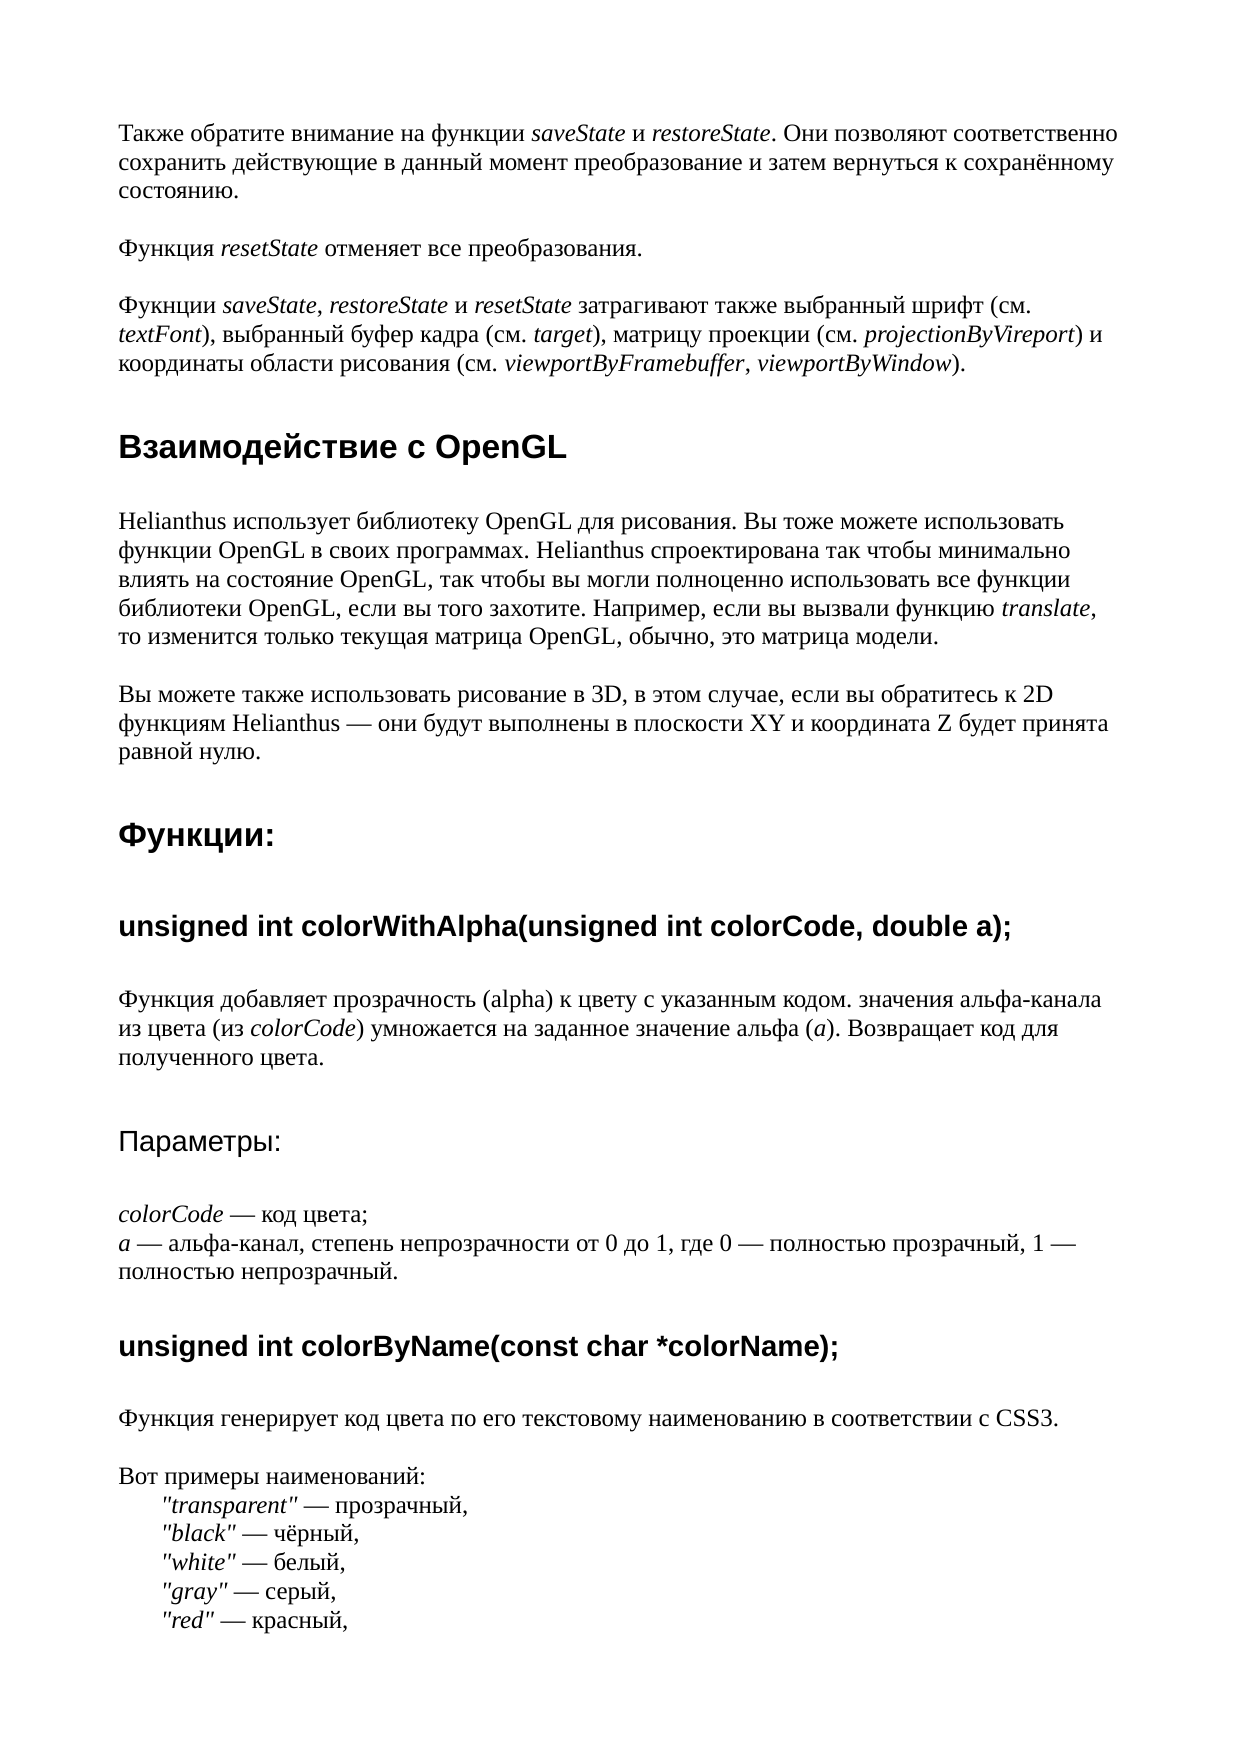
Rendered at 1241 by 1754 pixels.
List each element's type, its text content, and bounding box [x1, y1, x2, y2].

text "gray" — серый, [118, 1576, 1122, 1605]
text Вот примеры наименований: [118, 1461, 1122, 1490]
text "black" — чёрный, [118, 1518, 1122, 1547]
subtitle unsigned int colorWithAlpha(unsigned int colorCode, double a); [118, 909, 1122, 943]
text Фукнции saveState, restoreState и resetState затрагивают также выбранный шрифт (см. textFont), выбранный буфер кадра (см. target), матрицу проекции (см. projectionByVireport) и координаты области рисования (см. viewportByFramebuffer, viewportByWindow). [118, 291, 1122, 377]
text Функция resetState отменяет все преобразования. [118, 233, 1122, 262]
subtitle Функции: [118, 815, 1122, 853]
text Функция добавляет прозрачность (alpha) к цвету с указанным кодом. значения альфа-канала из цвета (из colorCode) умножается на заданное значение альфа (a). Возвращает код для полученного цвета. [118, 984, 1122, 1070]
text "white" — белый, [118, 1547, 1122, 1576]
subtitle Параметры: [118, 1124, 1122, 1158]
text Функция генерирует код цвета по его текстовому наименованию в соответствии с CSS3. [118, 1403, 1122, 1432]
subtitle Взаимодействие с OpenGL [118, 426, 1122, 465]
text "red" — красный, [118, 1605, 1122, 1633]
text Вы можете также использовать рисование в 3D, в этом случае, если вы обратитесь к 2D функциям Helianthus — они будут выполнены в плоскости XY и координата Z будет принята равной нулю. [118, 679, 1122, 765]
text "transparent" — прозрачный, [118, 1490, 1122, 1518]
text Helianthus использует библиотеку OpenGL для рисования. Вы тоже можете использовать функции OpenGL в своих программах. Helianthus спроектирована так чтобы минимально влиять на состояние OpenGL, так чтобы вы могли полноценно использовать все функции библиотеки OpenGL, если вы того захотите. Например, если вы вызвали функцию translate, то изменится только текущая матрица OpenGL, обычно, это матрица модели. [118, 506, 1122, 650]
subtitle unsigned int colorByName(const char *colorName); [118, 1328, 1122, 1362]
text a — альфа-канал, степень непрозрачности от 0 до 1, где 0 — полностью прозрачный, 1 — полностью непрозрачный. [118, 1228, 1122, 1285]
text colorCode — код цвета; [118, 1199, 1122, 1228]
text Также обратите внимание на функции saveState и restoreState. Они позволяют соответственно сохранить действующие в данный момент преобразование и затем вернуться к сохранённому состоянию. [118, 118, 1122, 204]
